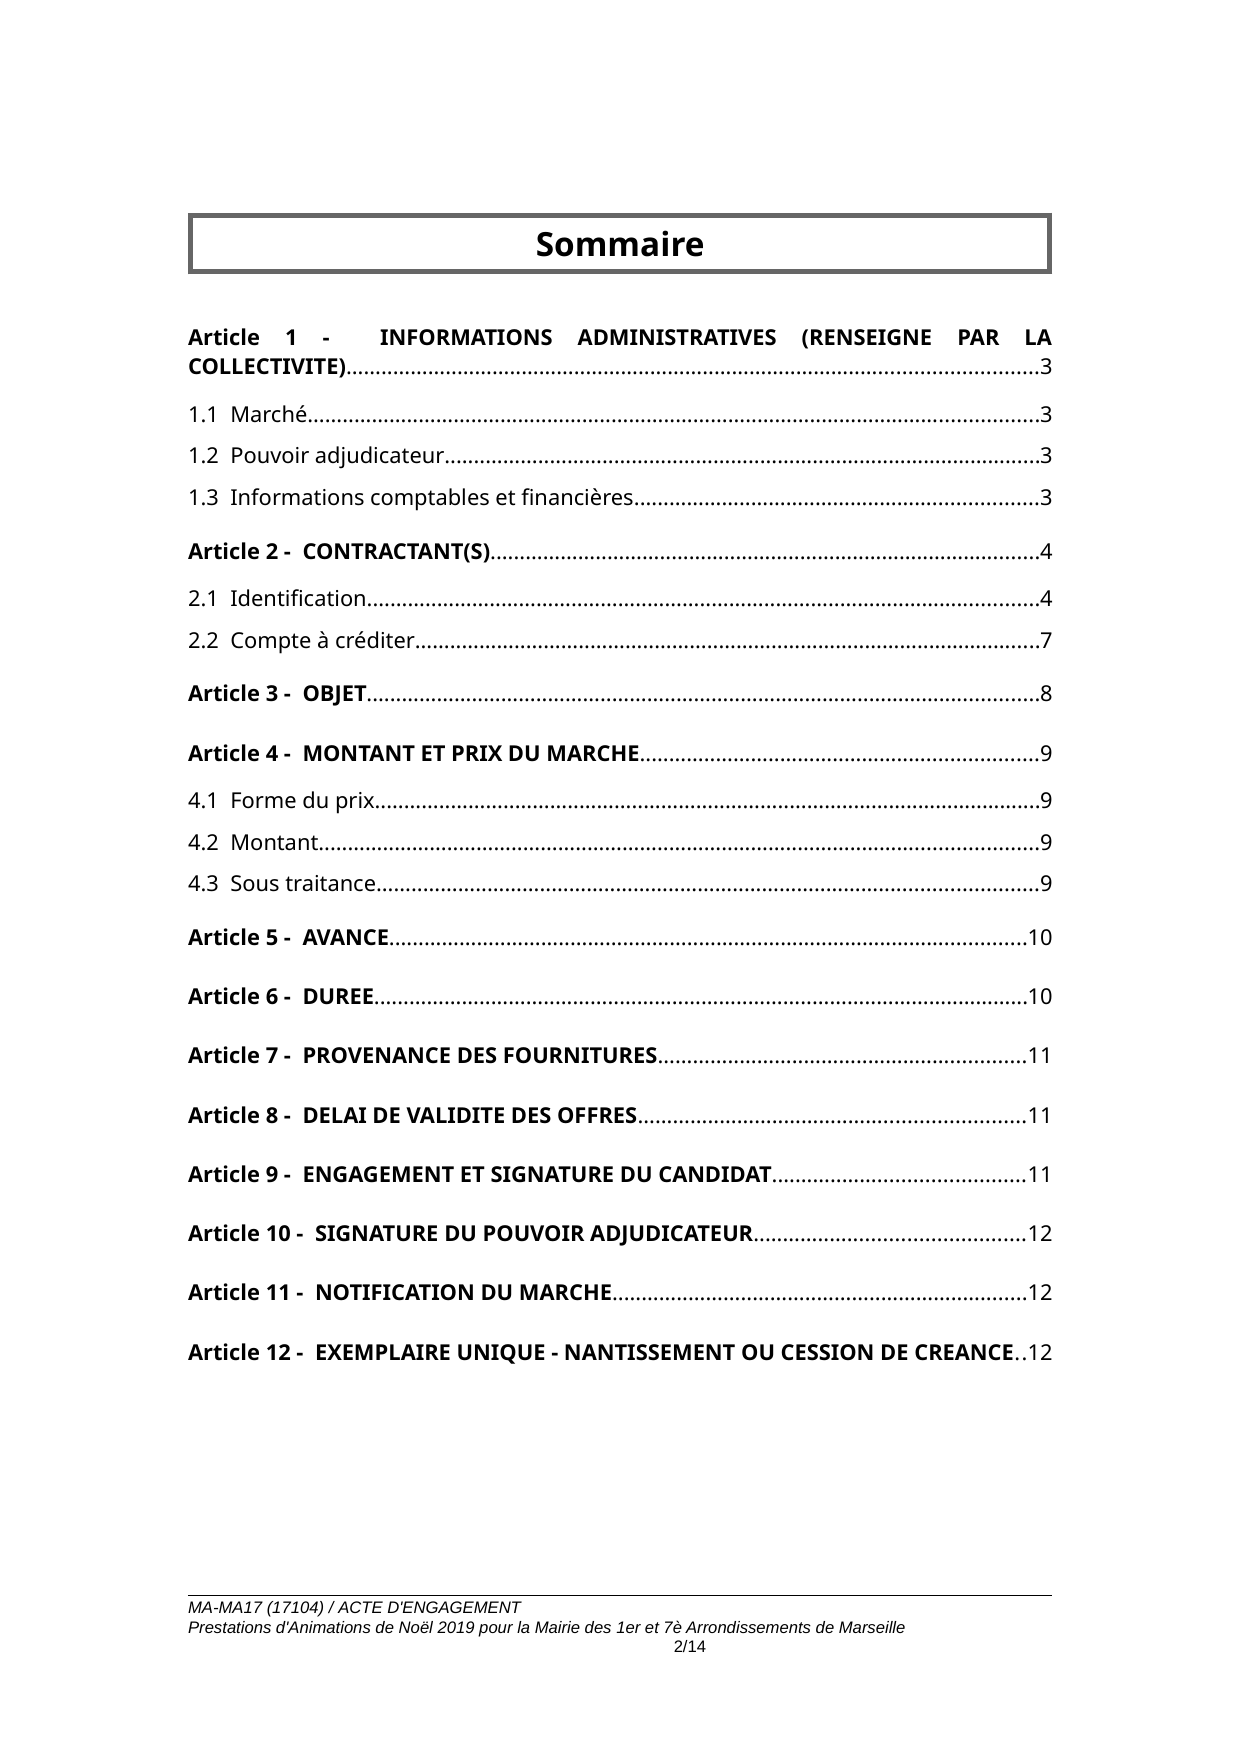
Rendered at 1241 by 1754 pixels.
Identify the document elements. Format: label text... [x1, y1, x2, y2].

text 2.1 Identification 4 [188, 583, 1052, 613]
text Article 4 - MONTANT ET PRIX DU MARCHE 9 [188, 737, 1052, 767]
text Article 10 - SIGNATURE DU POUVOIR ADJUDICATEUR 12 [188, 1218, 1052, 1248]
text 1.1 Marché 3 [188, 399, 1052, 429]
text Article 9 - ENGAGEMENT ET SIGNATURE DU CANDIDAT 11 [188, 1159, 1052, 1189]
text Article 2 - CONTRACTANT(S) 4 [188, 536, 1052, 565]
text Article 8 - DELAI DE VALIDITE DES OFFRES 11 [188, 1099, 1052, 1129]
text 4.3 Sous traitance 9 [188, 868, 1052, 898]
text 4.1 Forme du prix 9 [188, 785, 1052, 815]
text Article 1 - INFORMATIONS ADMINISTRATIVES (RENSEIGNE PAR LA COLLECTIVITE) 3 [188, 322, 1052, 381]
subtitle Sommaire [193, 218, 1047, 269]
text 4.2 Montant 9 [188, 827, 1052, 856]
text Article 3 - OBJET 8 [188, 678, 1052, 708]
text 1.2 Pouvoir adjudicateur 3 [188, 441, 1052, 470]
text 1.3 Informations comptables et financières 3 [188, 482, 1052, 512]
text Article 6 - DUREE 10 [188, 981, 1052, 1011]
text 2.2 Compte à créditer 7 [188, 625, 1052, 654]
text Article 5 - AVANCE 10 [188, 922, 1052, 952]
text Article 7 - PROVENANCE DES FOURNITURES 11 [188, 1040, 1052, 1070]
text Article 12 - EXEMPLAIRE UNIQUE - NANTISSEMENT OU CESSION DE CREANCE 12 [188, 1337, 1052, 1366]
text Article 11 - NOTIFICATION DU MARCHE 12 [188, 1277, 1052, 1307]
